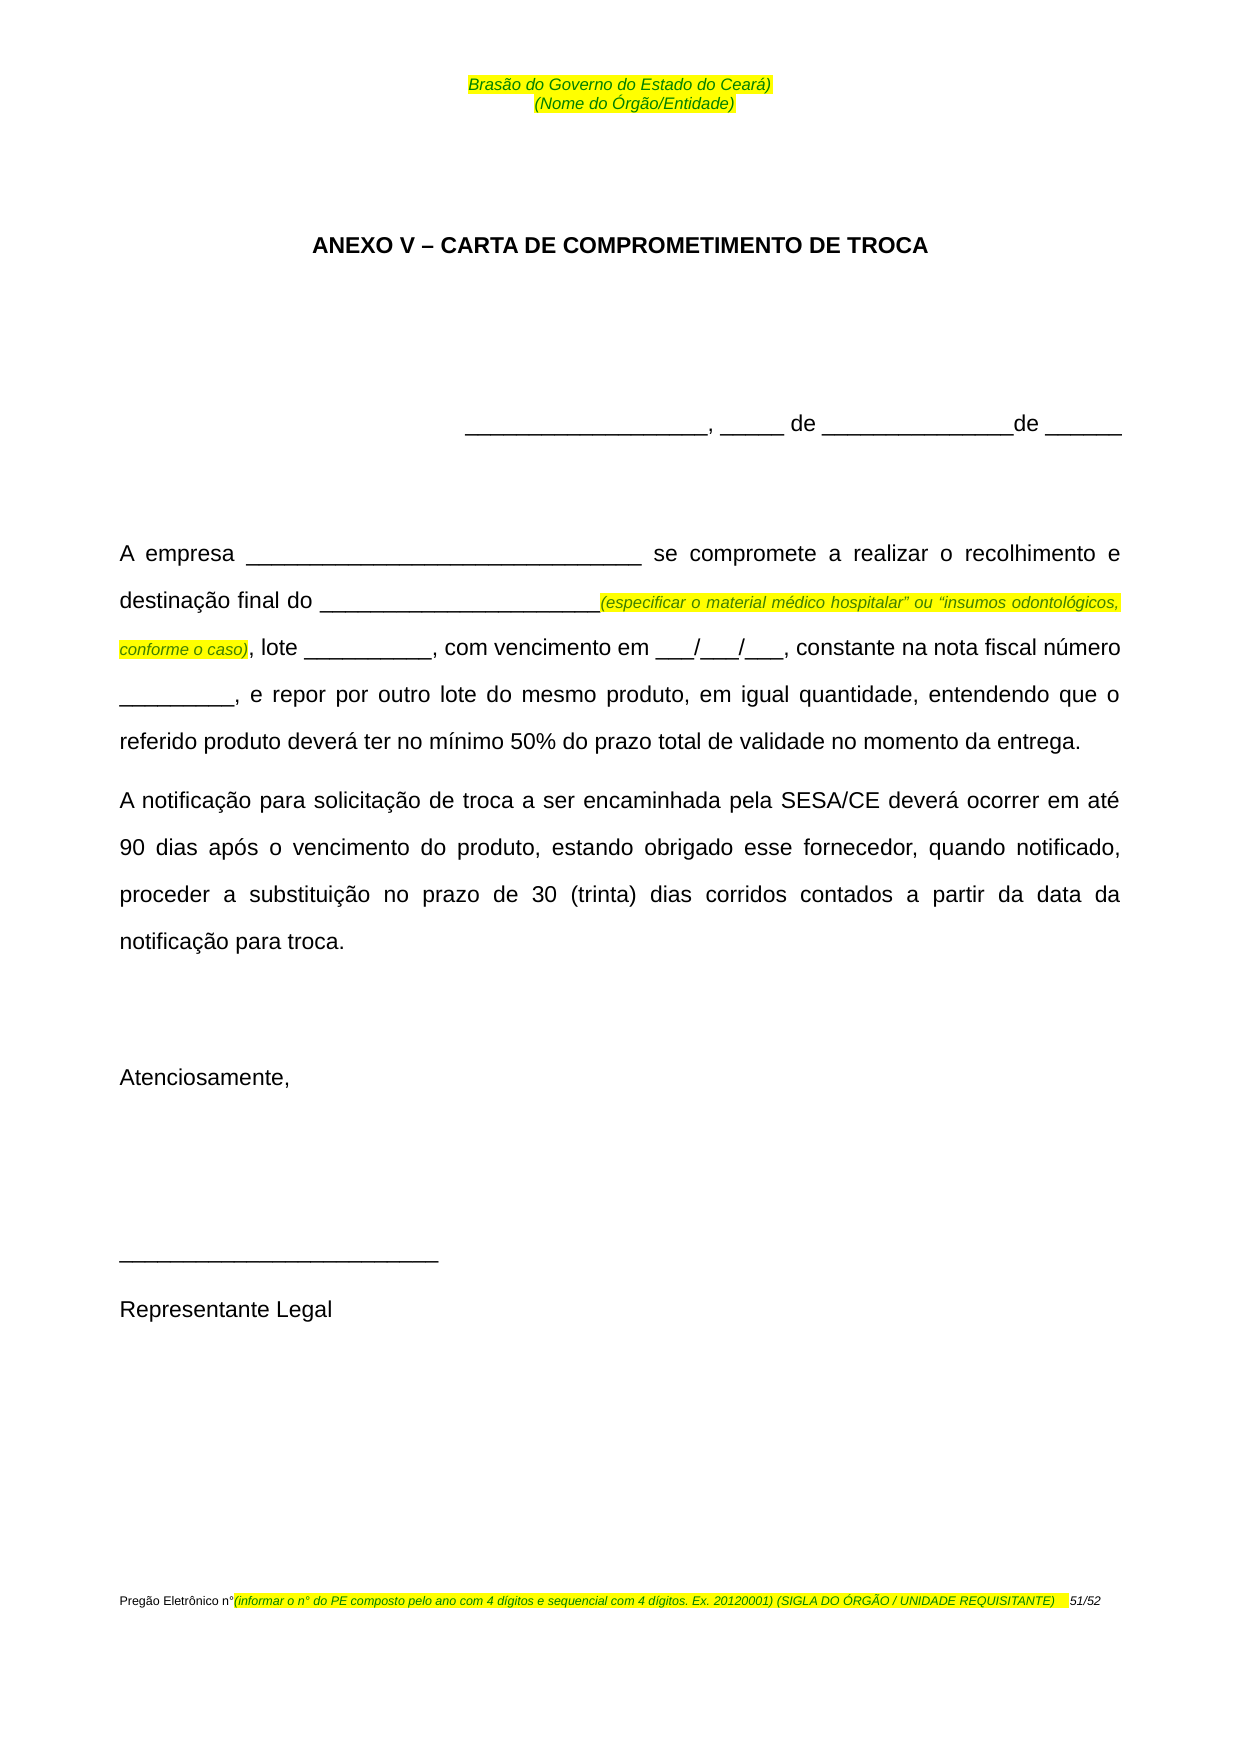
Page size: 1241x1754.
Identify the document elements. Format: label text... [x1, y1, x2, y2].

text Atenciosamente, [119, 1064, 1121, 1090]
text Representante Legal [119, 1296, 1121, 1323]
text A empresa _______________________________ se compromete a realizar o recolhimento e destinação final do ______________________(especificar o material médico hospitalar” ou “insumos odontológicos, conforme o caso), lote __________, com vencimento em ___/___/___, constante na nota fiscal número _________, e repor por outro lote do mesmo produto, em igual quantidade, entendendo que o referido produto deverá ter no mínimo 50% do prazo total de validade no momento da entrega. [119, 540, 1121, 754]
text _________________________ [119, 1237, 1121, 1264]
text A notificação para solicitação de troca a ser encaminhada pela SESA/CE deverá ocorrer em até 90 dias após o vencimento do produto, estando obrigado esse fornecedor, quando notificado, proceder a substituição no prazo de 30 (trinta) dias corridos contados a partir da data da notificação para troca. [119, 787, 1121, 955]
text ANEXO V – CARTA DE COMPROMETIMENTO DE TROCA [119, 232, 1121, 258]
text ___________________, _____ de _______________de ______ [119, 409, 1121, 436]
